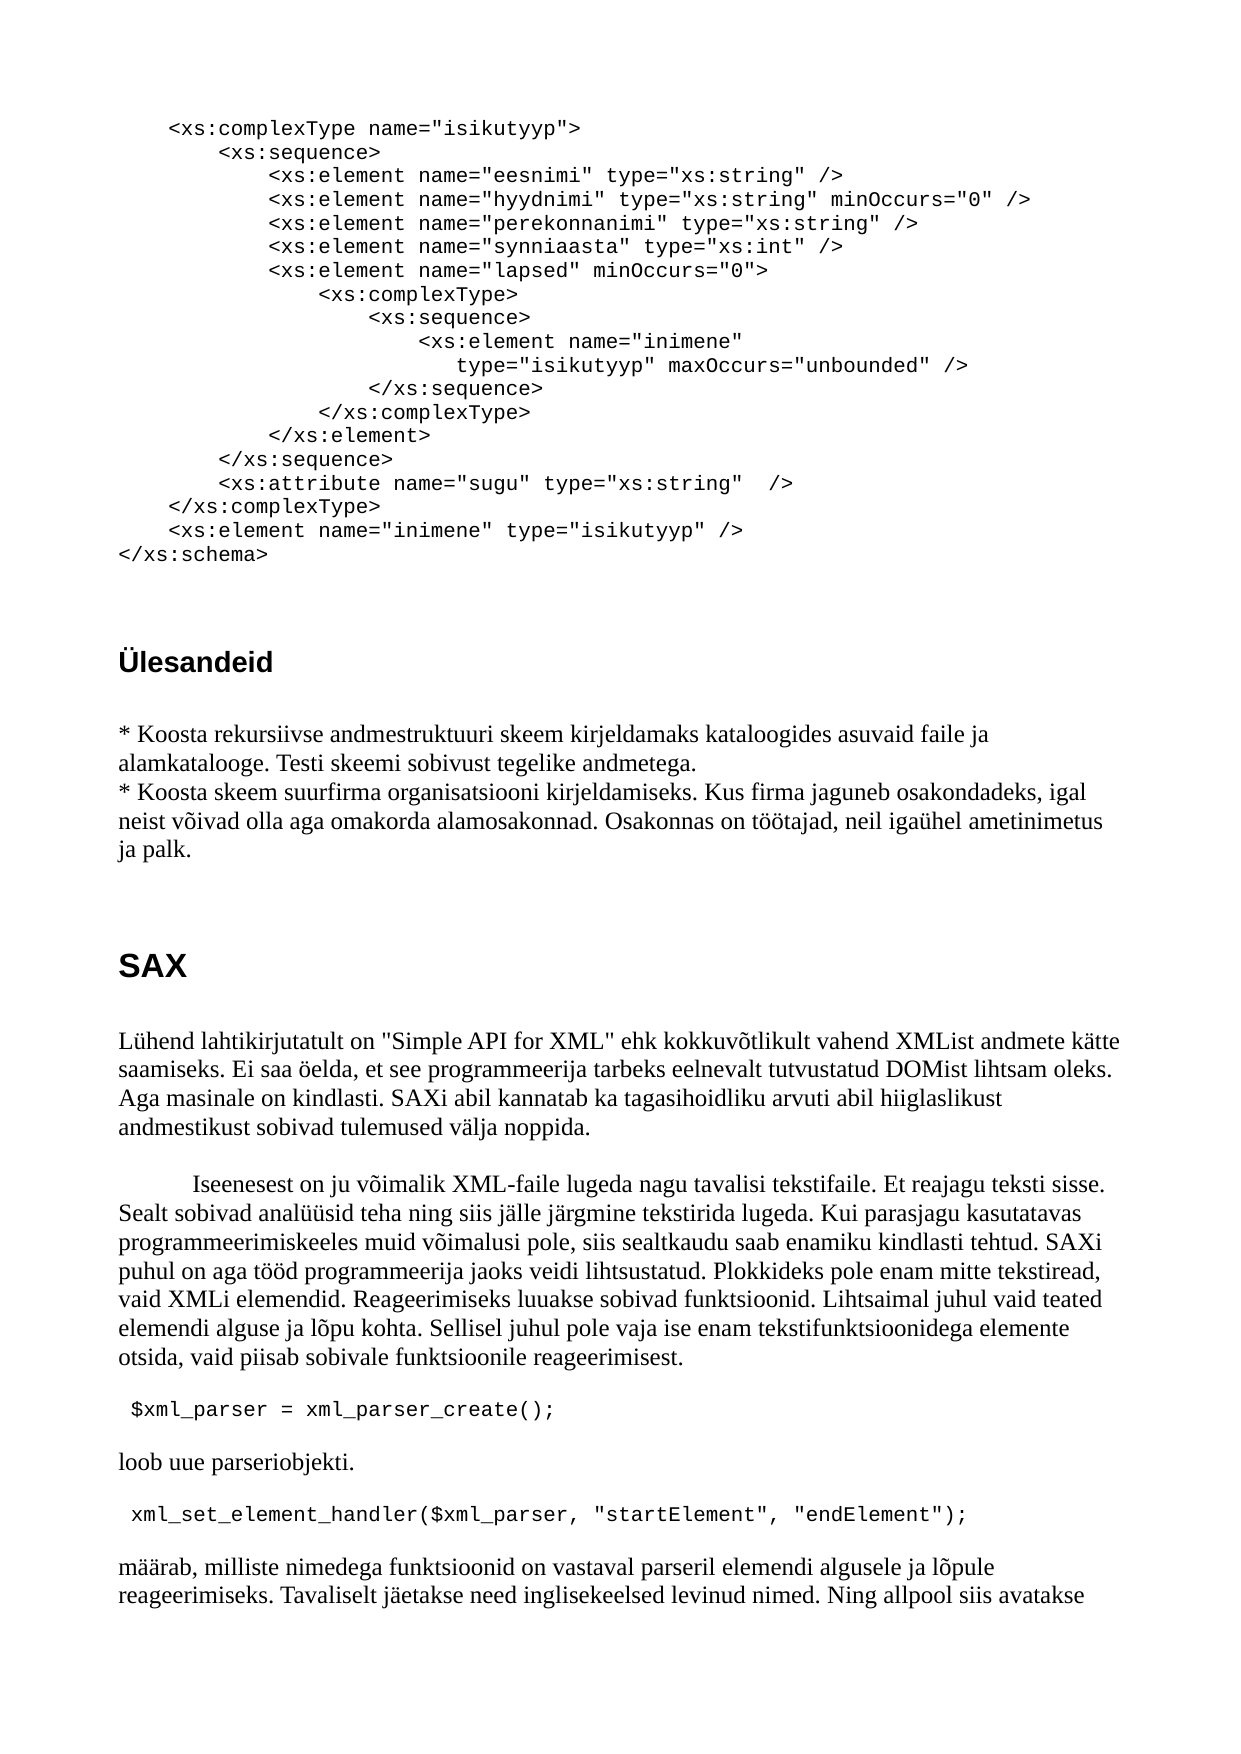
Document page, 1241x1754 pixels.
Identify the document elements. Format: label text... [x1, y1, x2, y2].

text </xs:complexType> [118, 496, 1122, 520]
text <xs:sequence> [118, 307, 1122, 331]
text * Koosta skeem suurfirma organisatsiooni kirjeldamiseks. Kus firma jaguneb osakondadeks, igal neist võivad olla aga omakorda alamosakonnad. Osakonnas on töötajad, neil igaühel ametinimetus ja palk. [118, 777, 1122, 863]
text </xs:sequence> [118, 378, 1122, 402]
text <xs:element name="inimene" type="isikutyyp" /> [118, 520, 1122, 544]
text type="isikutyyp" maxOccurs="unbounded" /> [118, 354, 1122, 378]
text </xs:complexType> [118, 402, 1122, 426]
text <xs:element name="eesnimi" type="xs:string" /> [118, 165, 1122, 189]
text <xs:element name="synniaasta" type="xs:int" /> [118, 236, 1122, 260]
text </xs:sequence> [118, 449, 1122, 473]
text <xs:element name="lapsed" minOccurs="0"> [118, 260, 1122, 284]
text <xs:complexType name="isikutyyp"> [118, 118, 1122, 142]
text loob uue parseriobjekti. [118, 1447, 1122, 1476]
text $xml_parser = xml_parser_create(); [118, 1399, 1122, 1423]
text <xs:element name="perekonnanimi" type="xs:string" /> [118, 213, 1122, 236]
text </xs:schema> [118, 544, 1122, 567]
subtitle Ülesandeid [118, 645, 1122, 678]
text <xs:sequence> [118, 142, 1122, 165]
text * Koosta rekursiivse andmestruktuuri skeem kirjeldamaks kataloogides asuvaid faile ja alamkatalooge. Testi skeemi sobivust tegelike andmetega. [118, 719, 1122, 777]
text määrab, milliste nimedega funktsioonid on vastaval parseril elemendi algusele ja lõpule reageerimiseks. Tavaliselt jäetakse need inglisekeelsed levinud nimed. Ning allpool siis avatakse [118, 1552, 1122, 1609]
text <xs:attribute name="sugu" type="xs:string" /> [118, 473, 1122, 496]
text </xs:element> [118, 426, 1122, 449]
text Iseenesest on ju võimalik XML-faile lugeda nagu tavalisi tekstifaile. Et reajagu teksti sisse. Sealt sobivad analüüsid teha ning siis jälle järgmine tekstirida lugeda. Kui parasjagu kasutatavas programmeerimiskeeles muid võimalusi pole, siis sealtkaudu saab enamiku kindlasti tehtud. SAXi puhul on aga tööd programmeerija jaoks veidi lihtsustatud. Plokkideks pole enam mitte tekstiread, vaid XMLi elemendid. Reageerimiseks luuakse sobivad funktsioonid. Lihtsaimal juhul vaid teated elemendi alguse ja lõpu kohta. Sellisel juhul pole vaja ise enam tekstifunktsioonidega elemente otsida, vaid piisab sobivale funktsioonile reageerimisest. [118, 1169, 1122, 1371]
text <xs:element name="hyydnimi" type="xs:string" minOccurs="0" /> [118, 189, 1122, 213]
text <xs:element name="inimene" [118, 331, 1122, 354]
text xml_set_element_handler($xml_parser, "startElement", "endElement"); [118, 1504, 1122, 1528]
subtitle SAX [118, 946, 1122, 984]
text Lühend lahtikirjutatult on "Simple API for XML" ehk kokkuvõtlikult vahend XMList andmete kätte saamiseks. Ei saa öelda, et see programmeerija tarbeks eelnevalt tutvustatud DOMist lihtsam oleks. Aga masinale on kindlasti. SAXi abil kannatab ka tagasihoidliku arvuti abil hiiglaslikust andmestikust sobivad tulemused välja noppida. [118, 1026, 1122, 1141]
text <xs:complexType> [118, 284, 1122, 307]
